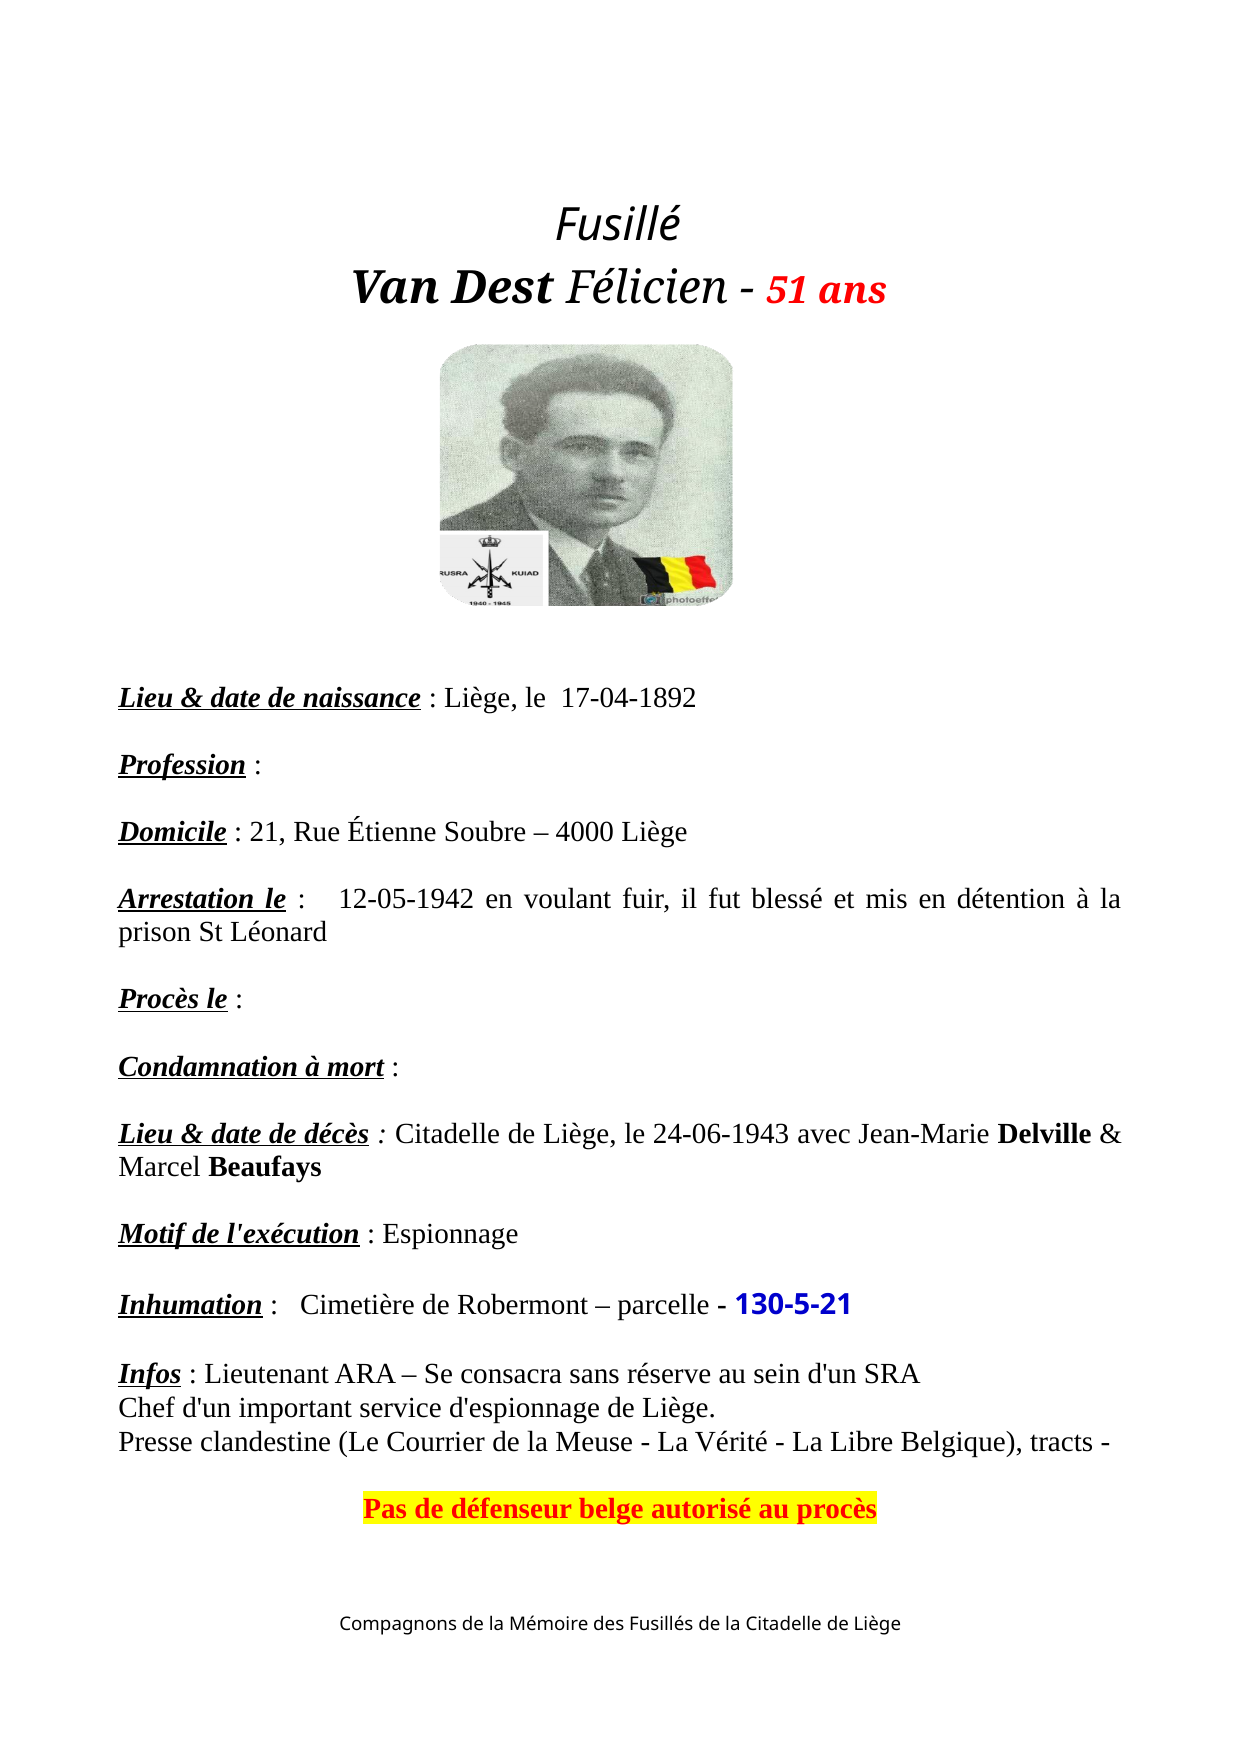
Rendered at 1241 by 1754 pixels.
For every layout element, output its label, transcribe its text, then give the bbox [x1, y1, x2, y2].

text Procès le : [118, 982, 1122, 1015]
picture [439, 344, 734, 606]
text Arrestation le : 12-05-1942 en voulant fuir, il fut blessé et mis en détention à la prison St Léonard [118, 881, 1122, 948]
text Inhumation : Cimetière de Robermont – parcelle - 130-5-21 [118, 1283, 1122, 1323]
text Condamnation à mort : [118, 1049, 1122, 1082]
text Van Dest Félicien - 51 ans [118, 254, 1122, 317]
text Chef d'un important service d'espionnage de Liège. [118, 1390, 1122, 1424]
text Profession : [118, 747, 1122, 780]
text Lieu & date de naissance : Liège, le 17-04-1892 [118, 680, 1122, 713]
text Pas de défenseur belge autorisé au procès [118, 1491, 1122, 1524]
text Infos : Lieutenant ARA – Se consacra sans réserve au sein d'un SRA [118, 1357, 1122, 1390]
text Domicile : 21, Rue Étienne Soubre – 4000 Liège [118, 814, 1122, 847]
text Fusillé [118, 192, 1122, 254]
text Presse clandestine (Le Courrier de la Meuse - La Vérité - La Libre Belgique), tracts - [118, 1424, 1122, 1457]
text Lieu & date de décès : Citadelle de Liège, le 24-06-1943 avec Jean-Marie Delville & Marcel Beaufays [118, 1116, 1122, 1183]
text Motif de l'exécution : Espionnage [118, 1216, 1122, 1250]
